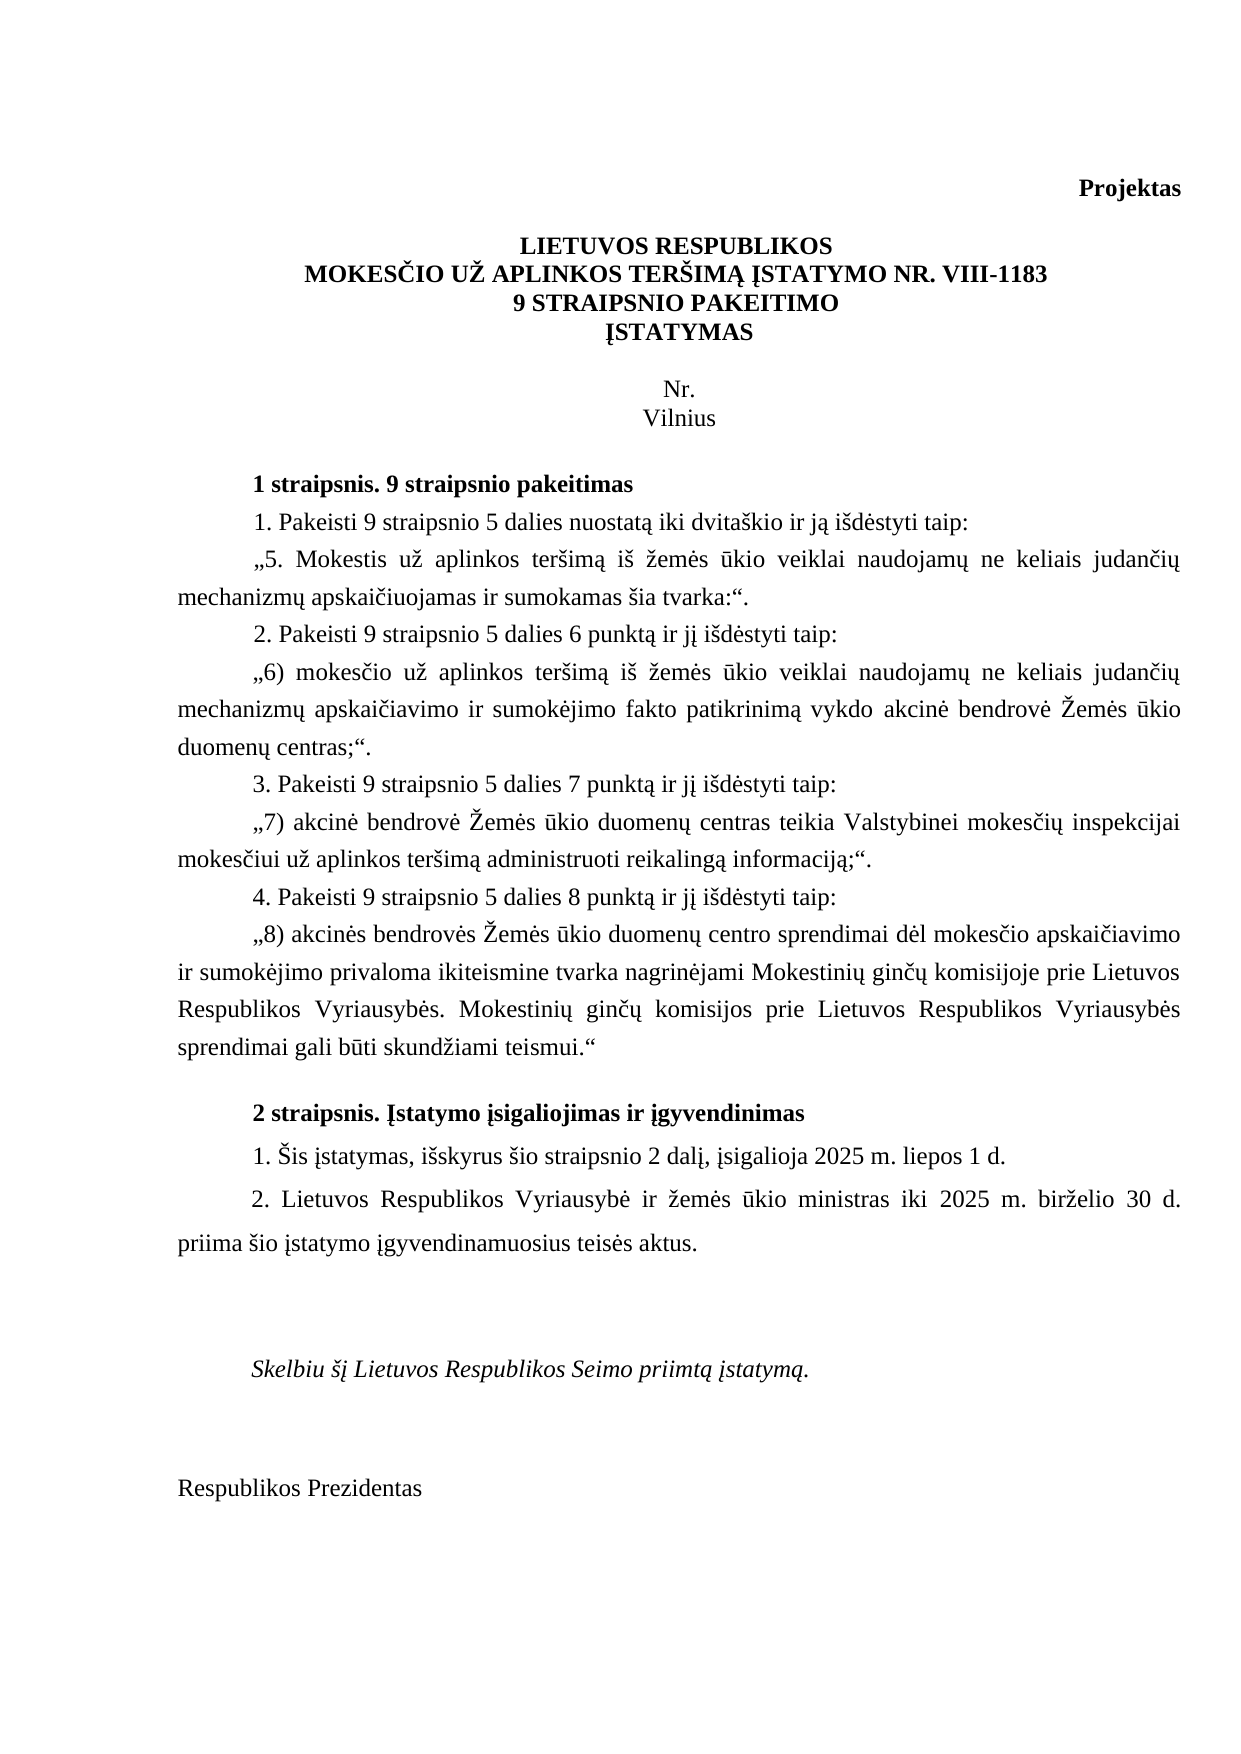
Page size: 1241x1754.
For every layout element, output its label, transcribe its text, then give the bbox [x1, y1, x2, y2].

text Nr. [177, 374, 1181, 403]
text „7) akcinė bendrovė Žemės ūkio duomenų centras teikia Valstybinei mokesčių inspekcijai mokesčiui už aplinkos teršimą administruoti reikalingą informaciją;“. [177, 798, 1181, 873]
text LIETUVOS RESPUBLIKOS [177, 231, 1181, 259]
text Projektas [177, 173, 1181, 202]
text 3. Pakeisti 9 straipsnio 5 dalies 7 punktą ir jį išdėstyti taip: [177, 761, 1181, 798]
text 1. Šis įstatymas, išskyrus šio straipsnio 2 dalį, įsigalioja 2025 m. liepos 1 d. [177, 1141, 1181, 1170]
text 2. Pakeisti 9 straipsnio 5 dalies 6 punktą ir jį išdėstyti taip: [177, 611, 1181, 648]
text ĮSTATYMAS [177, 317, 1181, 346]
text „8) akcinės bendrovės Žemės ūkio duomenų centro sprendimai dėl mokesčio apskaičiavimo ir sumokėjimo privaloma ikiteismine tvarka nagrinėjami Mokestinių ginčų komisijoje prie Lietuvos Respublikos Vyriausybės. Mokestinių ginčų komisijos prie Lietuvos Respublikos Vyriausybės sprendimai gali būti skundžiami teismui.“ [177, 911, 1181, 1061]
text Respublikos Prezidentas [177, 1464, 1181, 1504]
text 1. Pakeisti 9 straipsnio 5 dalies nuostatą iki dvitaškio ir ją išdėstyti taip: [177, 498, 1181, 536]
text MOKESČIO UŽ APLINKOS TERŠIMĄ ĮSTATYMO NR. VIII-1183 [177, 259, 1181, 288]
text „5. Mokestis už aplinkos teršimą iš žemės ūkio veiklai naudojamų ne keliais judančių mechanizmų apskaičiuojamas ir sumokamas šia tvarka:“. [177, 536, 1181, 611]
text Vilnius [177, 403, 1181, 432]
text Skelbiu šį Lietuvos Respublikos Seimo priimtą įstatymą. [177, 1346, 1181, 1385]
text 2. Lietuvos Respublikos Vyriausybė ir žemės ūkio ministras iki 2025 m. birželio 30 d. priima šio įstatymo įgyvendinamuosius teisės aktus. [177, 1184, 1181, 1256]
text „6) mokesčio už aplinkos teršimą iš žemės ūkio veiklai naudojamų ne keliais judančių mechanizmų apskaičiavimo ir sumokėjimo fakto patikrinimą vykdo akcinė bendrovė Žemės ūkio duomenų centras;“. [177, 648, 1181, 761]
text 9 STRAIPSNIO PAKEITIMO [177, 288, 1181, 317]
text 4. Pakeisti 9 straipsnio 5 dalies 8 punktą ir jį išdėstyti taip: [177, 873, 1181, 911]
text 1 straipsnis. 9 straipsnio pakeitimas [177, 461, 1181, 498]
text 2 straipsnis. Įstatymo įsigaliojimas ir įgyvendinimas [177, 1098, 1181, 1127]
